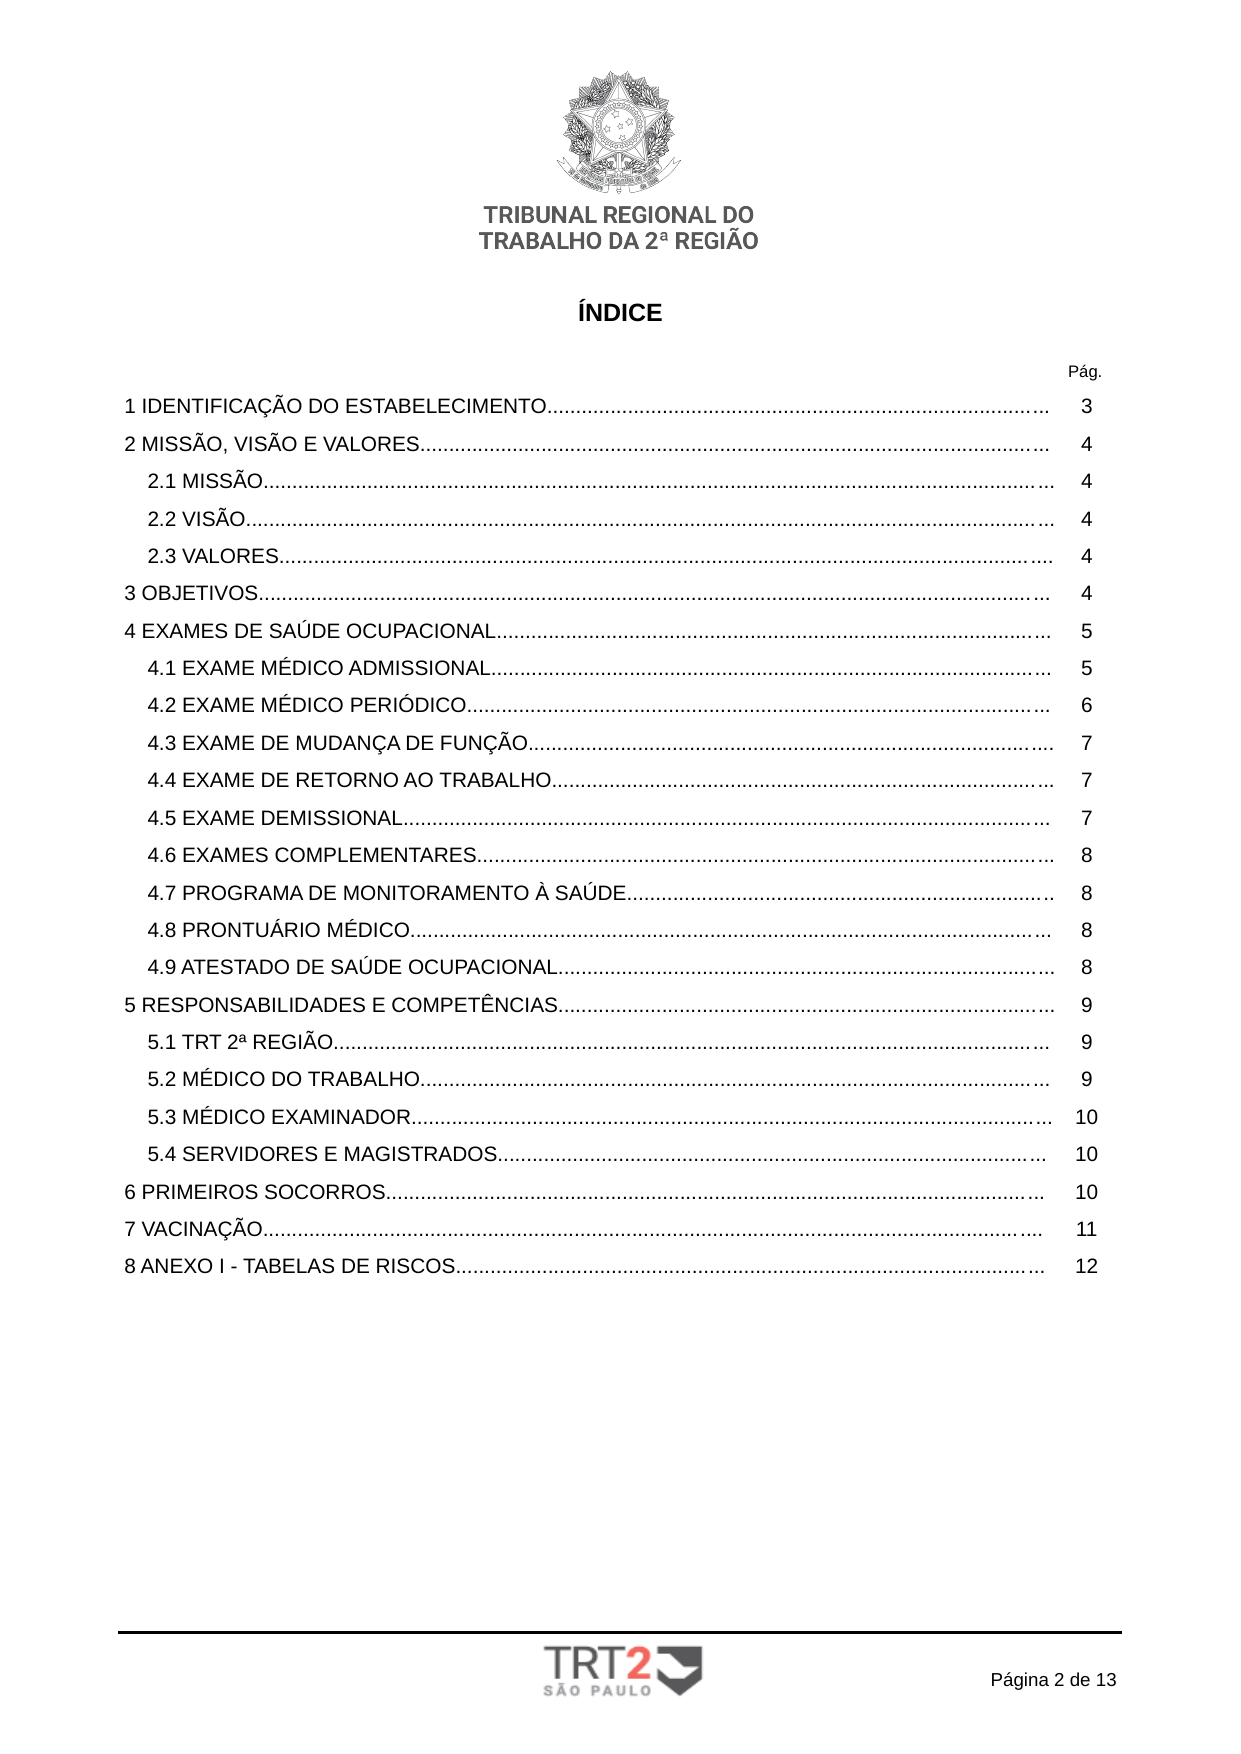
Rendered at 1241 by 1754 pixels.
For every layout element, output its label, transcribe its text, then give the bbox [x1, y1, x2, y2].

table_cell 7 [1057, 768, 1117, 804]
table_cell 2.1 MISSÃO......................................................................................................................................... [124, 469, 1056, 505]
table_cell 10 [1057, 1180, 1117, 1216]
table_header 3 [1057, 394, 1117, 431]
table_cell 8 anexo i - TABELAS DE RISCOS...................................................................................................... [124, 1254, 1056, 1291]
table_cell 7 VACINAÇÃO....................................................................................................................................... [124, 1217, 1056, 1253]
table_cell 4.2 EXAME MÉDICO PERIÓDICO..................................................................................................... [124, 693, 1056, 730]
table_cell 9 [1057, 1030, 1117, 1066]
table_cell 4 [1057, 544, 1117, 580]
table_cell 4.6 EXAMES COMPLEMENTARES.................................................................................................... [124, 843, 1056, 879]
table_cell 4.8 PRONTUÁRIO MÉDICO............................................................................................................... [124, 918, 1056, 954]
table_cell 8 [1057, 918, 1117, 954]
table_cell 7 [1057, 806, 1117, 842]
table_cell 5.3 médico examinador............................................................................................................... [124, 1105, 1056, 1141]
text ÍNDICE [118, 298, 1122, 327]
table_cell 12 [1057, 1254, 1117, 1291]
table_cell 6 PRIMEIROS SOCORROS.................................................................................................................. [124, 1180, 1056, 1216]
table_cell 5 [1057, 619, 1117, 655]
table_cell 10 [1057, 1105, 1117, 1141]
table_cell 8 [1057, 880, 1117, 917]
table_cell 10 [1057, 1142, 1117, 1178]
table_cell 4 [1057, 581, 1117, 617]
table_cell 5.2 médico do trabalho............................................................................................................. [124, 1067, 1056, 1104]
table_cell 8 [1057, 843, 1117, 879]
table_cell 2.2 VISÃO............................................................................................................................................ [124, 506, 1056, 543]
table_cell 4 [1057, 469, 1117, 505]
table_cell 5.1 trt 2ª região............................................................................................................................ [124, 1030, 1056, 1066]
table_cell 3 OBJETIVOS......................................................................................................................................... [124, 581, 1056, 617]
table_header 1 IDENTIFICAÇÃO DO ESTABELECIMENTO....................................................................................... [124, 394, 1056, 431]
table_cell 4 [1057, 506, 1117, 543]
table_cell 7 [1057, 731, 1117, 767]
table_cell 2 MISSÃO, VISÃO E VALORES............................................................................................................. [124, 432, 1056, 468]
picture [3, 0, 1234, 257]
table_cell 4.9 atestado de saúde ocupacional...................................................................................... [124, 955, 1056, 991]
table_cell 4.1 EXAME MÉDICO ADMISSIONAL................................................................................................. [124, 656, 1056, 692]
table_cell 5 responsabilidades e competências...................................................................................... [124, 992, 1056, 1029]
table_cell 6 [1057, 693, 1117, 730]
table_cell 2.3 VALORES...................................................................................................................................... [124, 544, 1056, 580]
table_cell 4.5 EXAME DEMISSIONAL................................................................................................................ [124, 806, 1056, 842]
table_cell 4 EXAMES DE SAÚDE OCUPACIONAL................................................................................................ [124, 619, 1056, 655]
table_cell 9 [1057, 1067, 1117, 1104]
table_cell 4.3 EXAME DE MUDANÇA DE FUNÇÃO........................................................................................... [124, 731, 1056, 767]
table_cell 4 [1057, 432, 1117, 468]
table_cell 9 [1057, 992, 1117, 1029]
table_cell 5 [1057, 656, 1117, 692]
text Pág. [118, 356, 1122, 381]
table_cell 11 [1057, 1217, 1117, 1253]
table_cell 4.7 PROGRAMA DE MONITORAMENTO À SAÚDE.......................................................................... [124, 880, 1056, 917]
table_cell 8 [1057, 955, 1117, 991]
table_cell 5.4 servidores e magistrados............................................................................................... [124, 1142, 1056, 1178]
table_cell 4.4 EXAME DE RETORNO AO TRABALHO....................................................................................... [124, 768, 1056, 804]
